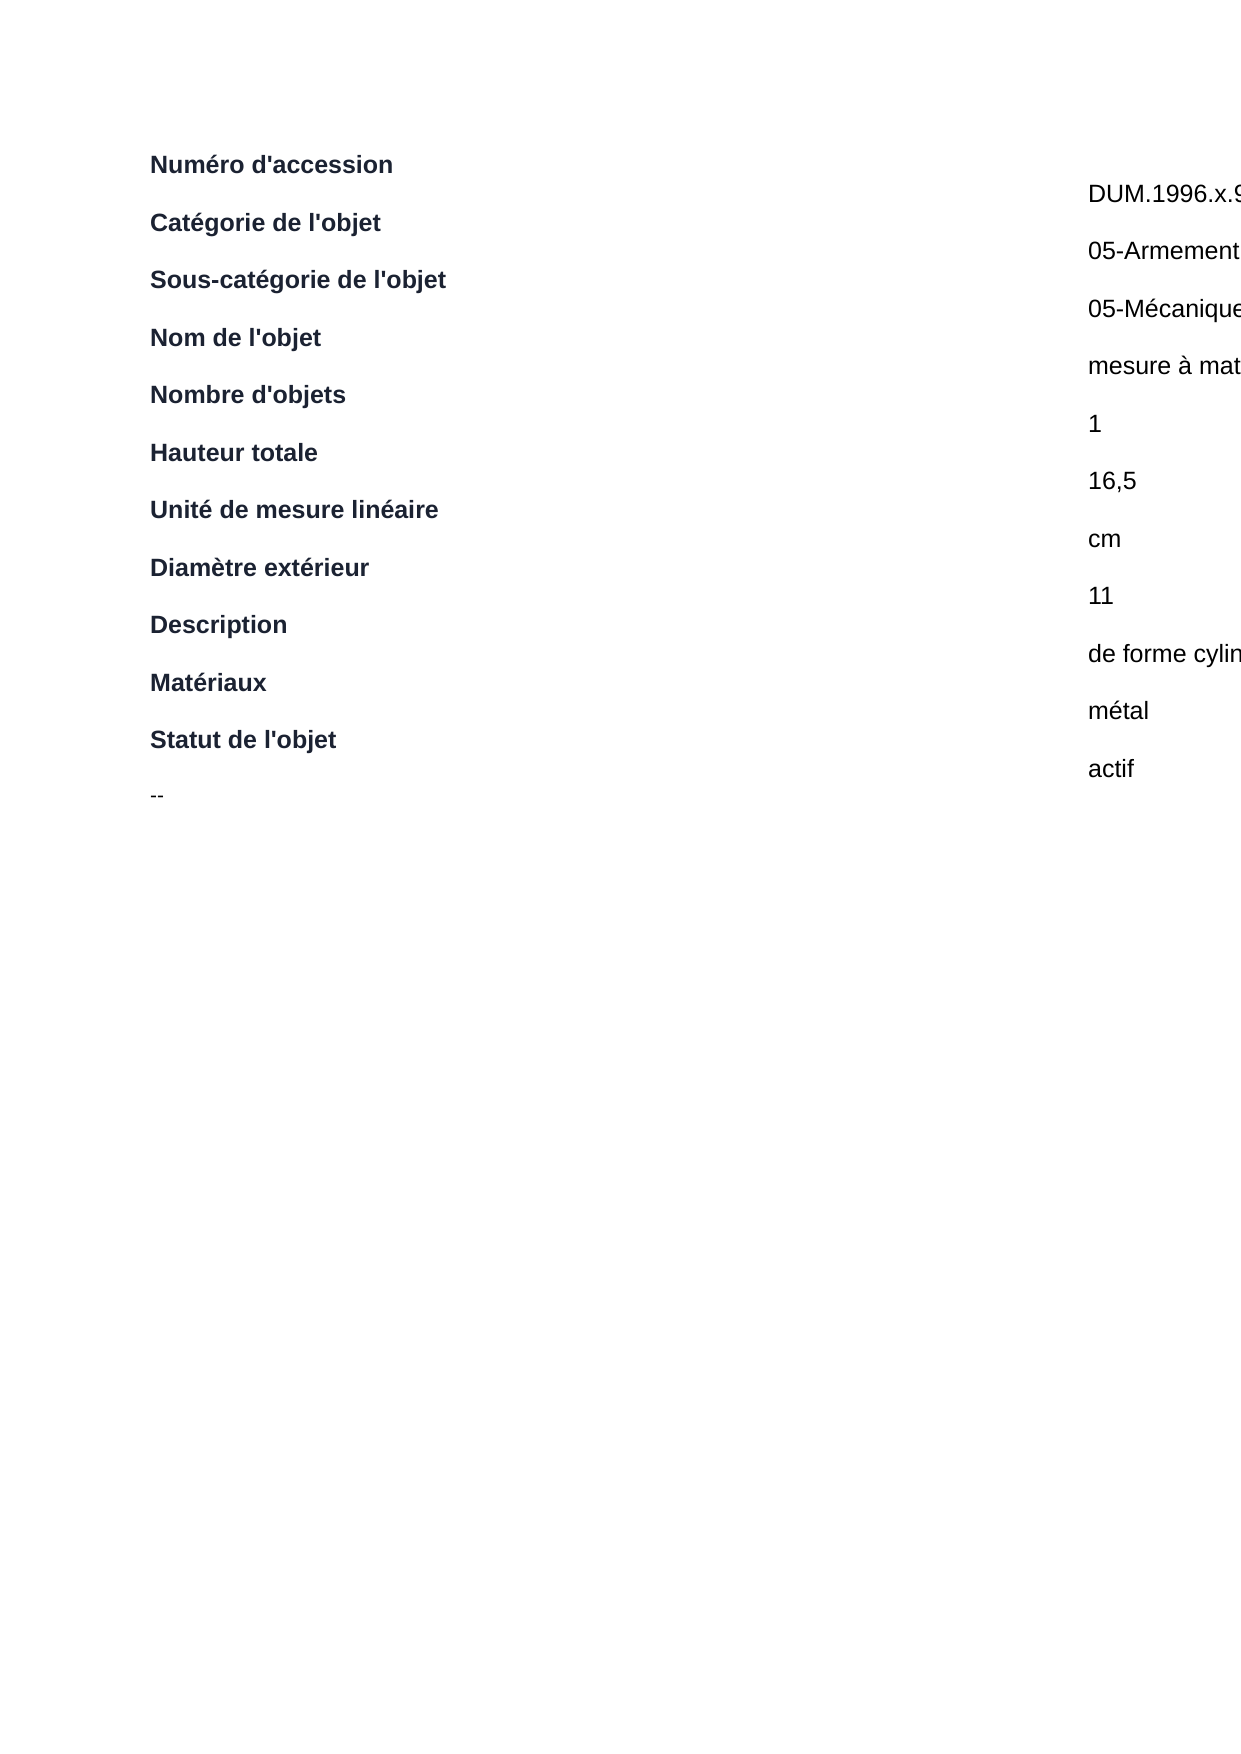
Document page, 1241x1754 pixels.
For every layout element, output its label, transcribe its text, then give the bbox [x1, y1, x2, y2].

text Matériaux [150, 667, 1090, 696]
text 16,5 [1088, 466, 1240, 495]
text Catégorie de l'objet [150, 207, 1090, 236]
text Nom de l'objet [150, 322, 1090, 351]
text Diamètre extérieur [150, 552, 1090, 581]
text 11 [1088, 581, 1240, 610]
text 05-Armement, sciences et technologies [1088, 236, 1240, 265]
text 05-Mécanique [1088, 294, 1240, 322]
text de forme cylindrique avec anse sur le côté et bec verseur de l'autre. Légèrement oxydée [1088, 639, 1240, 667]
text Description [150, 610, 1090, 639]
text métal [1088, 696, 1240, 725]
text Statut de l'objet [150, 725, 1090, 754]
text DUM.1996.x.936 [1088, 179, 1240, 207]
text mesure à matière sèche [1088, 351, 1240, 380]
text actif [1088, 754, 1240, 782]
text Sous-catégorie de l'objet [150, 265, 1090, 294]
text -- [150, 782, 1090, 806]
text Unité de mesure linéaire [150, 495, 1090, 524]
text Numéro d'accession [150, 150, 1090, 179]
text 1 [1088, 409, 1240, 437]
text Nombre d'objets [150, 380, 1090, 409]
text cm [1088, 524, 1240, 552]
text Hauteur totale [150, 437, 1090, 466]
